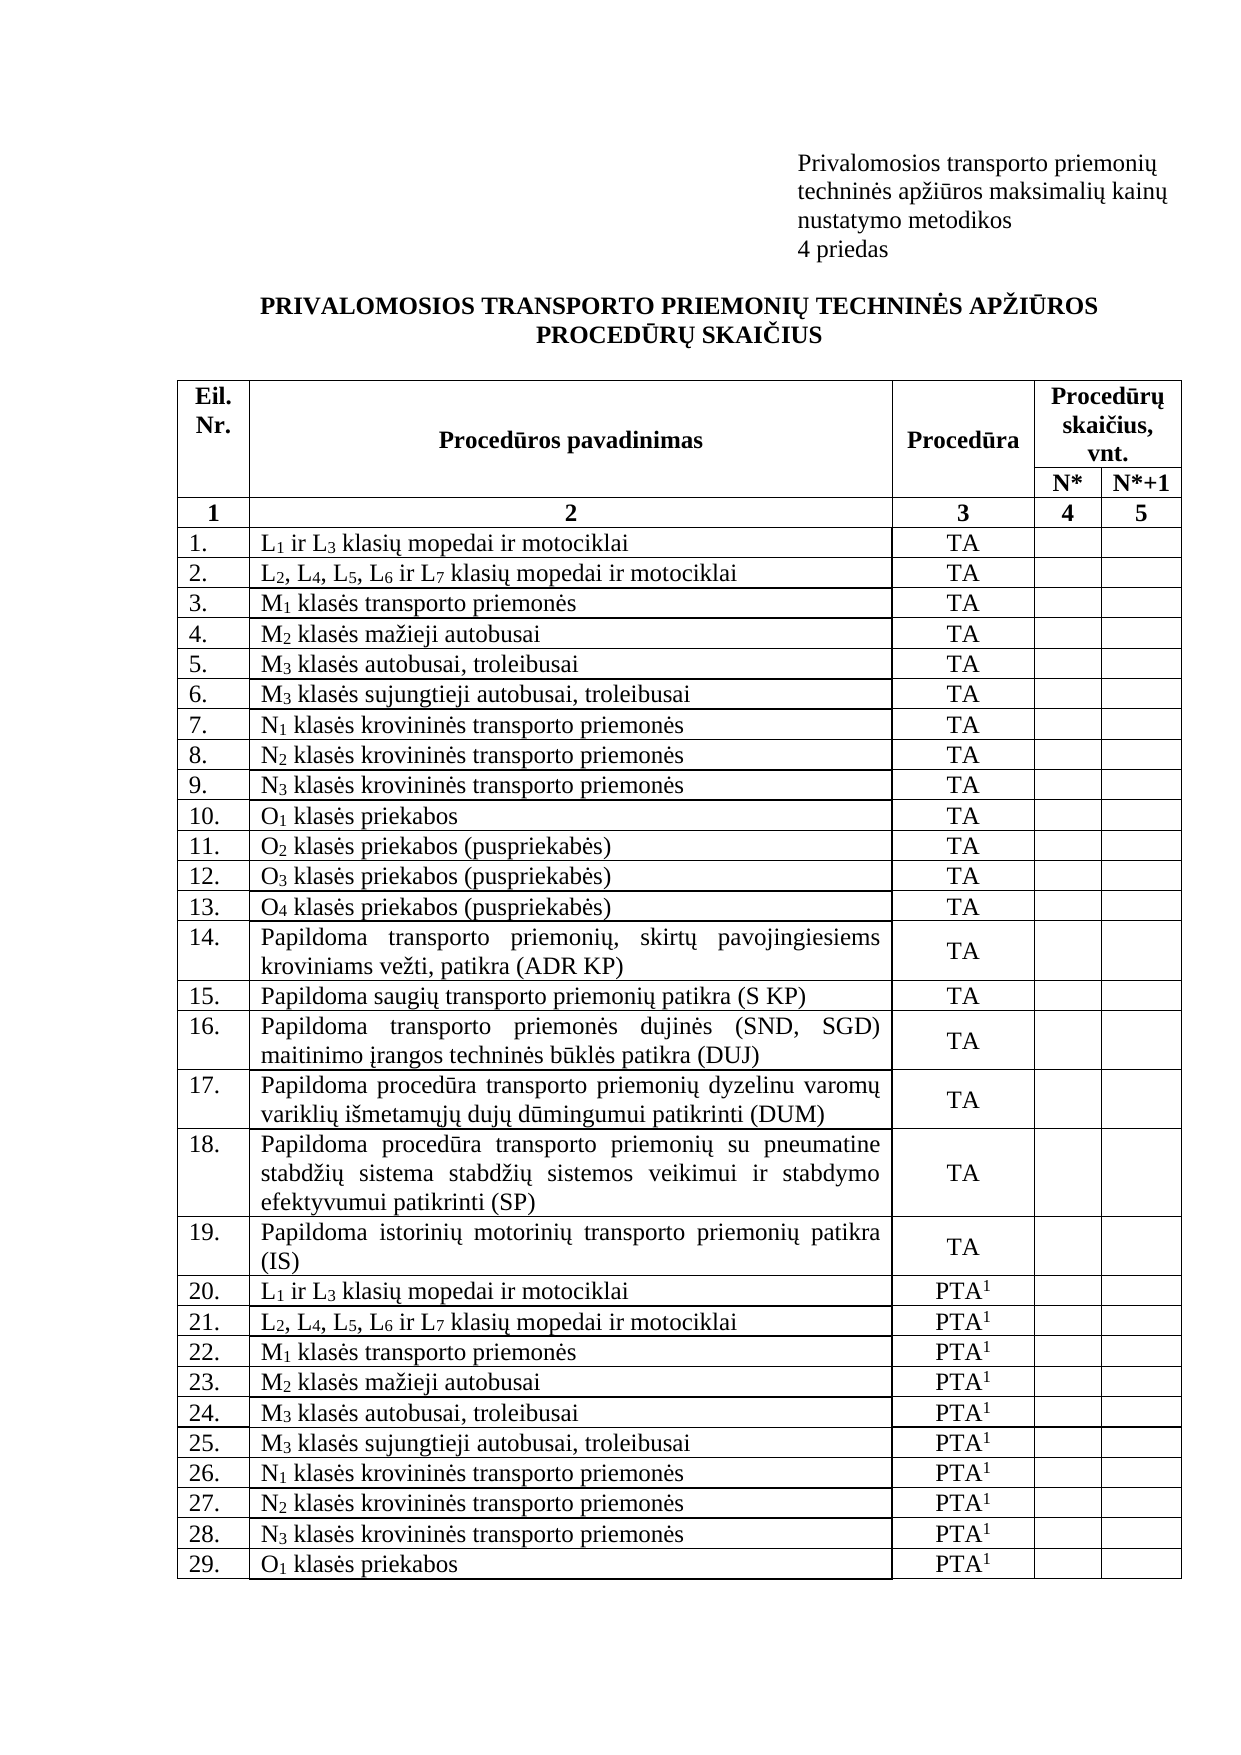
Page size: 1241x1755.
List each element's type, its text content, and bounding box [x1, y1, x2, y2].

table_cell Papildoma transporto priemonių, skirtų pavojingiesiems kroviniams vežti, patikra (ADR KP) [250, 922, 891, 979]
table_cell M3 klasės sujungtieji autobusai, troleibusai [250, 680, 891, 708]
table_cell 19. [178, 1217, 249, 1275]
table_cell [1035, 1458, 1101, 1487]
table_cell O2 klasės priekabos (puspriekabės) [250, 831, 891, 860]
table_cell L1 ir L3 klasių mopedai ir motociklai [250, 1276, 891, 1305]
table_cell 1 [178, 498, 249, 527]
table_cell O1 klasės priekabos [250, 801, 891, 829]
table_cell [1102, 1336, 1181, 1366]
table_cell M2 klasės mažieji autobusai [250, 619, 891, 648]
table_cell TA [893, 618, 1034, 648]
table_header Procedūra [893, 381, 1034, 497]
table_cell Papildoma procedūra transporto priemonių dyzelinu varomų variklių išmetamųjų dujų dūmingumui patikrinti (DUM) [250, 1071, 891, 1128]
table_cell TA [893, 800, 1034, 829]
table_cell L2, L4, L5, L6 ir L7 klasių mopedai ir motociklai [250, 1307, 891, 1335]
table_cell [1102, 528, 1181, 557]
table_cell N2 klasės krovininės transporto priemonės [250, 1489, 891, 1517]
table_cell Papildoma transporto priemonės dujinės (SND, SGD) maitinimo įrangos techninės būklės patikra (DUJ) [250, 1011, 891, 1069]
table_cell 9. [178, 770, 249, 799]
table_cell N*+1 [1102, 468, 1181, 497]
table_cell [1102, 1217, 1181, 1275]
table_cell [1102, 1518, 1181, 1548]
table_cell N1 klasės krovininės transporto priemonės [250, 1458, 891, 1487]
text Privalomosios transporto priemonių [797, 148, 1181, 176]
text techninės apžiūros maksimalių kainų [797, 176, 1181, 205]
table_cell [1035, 588, 1101, 617]
table_cell 3. [178, 588, 249, 617]
table_cell TA [893, 1070, 1034, 1128]
table_cell N1 klasės krovininės transporto priemonės [250, 710, 891, 738]
table_cell M1 klasės transporto priemonės [250, 589, 891, 617]
table_cell [1035, 891, 1101, 920]
table_cell M2 klasės mažieji autobusai [250, 1367, 891, 1396]
table_cell 2 [250, 498, 892, 527]
table_cell [1035, 1011, 1101, 1069]
table_header Eil. Nr. [178, 381, 249, 497]
table_cell [1102, 770, 1181, 799]
table_cell M3 klasės autobusai, troleibusai [250, 649, 891, 678]
table_cell Papildoma procedūra transporto priemonių su pneumatine stabdžių sistema stabdžių sistemos veikimui ir stabdymo efektyvumui patikrinti (SP) [250, 1130, 891, 1216]
table_cell 16. [178, 1011, 249, 1069]
table_cell TA [893, 709, 1034, 738]
text PRIVALOMOSIOS TRANSPORTO PRIEMONIŲ TECHNINĖS APŽIŪROS PROCEDŪRŲ SKAIČIUS [177, 291, 1181, 349]
table_cell TA [893, 770, 1034, 799]
table_cell 26. [178, 1458, 249, 1487]
table_cell [1102, 649, 1181, 678]
table_cell Papildoma istorinių motorinių transporto priemonių patikra (IS) [250, 1217, 891, 1275]
table_cell 17. [178, 1070, 249, 1128]
table_cell O3 klasės priekabos (puspriekabės) [250, 861, 891, 890]
table_cell 27. [178, 1488, 249, 1517]
table_cell PTA1 [893, 1336, 1034, 1366]
table_cell [1035, 1217, 1101, 1275]
table_cell PTA1 [893, 1458, 1034, 1487]
table_cell N3 klasės krovininės transporto priemonės [250, 771, 891, 799]
table_cell TA [893, 921, 1034, 979]
table_cell 10. [178, 800, 249, 829]
table_cell 5 [1102, 498, 1181, 527]
table_cell [1102, 981, 1181, 1010]
table_cell [1102, 891, 1181, 920]
table_cell TA [893, 891, 1034, 920]
table_cell [1035, 921, 1101, 979]
table_cell [1035, 649, 1101, 678]
table_cell TA [893, 740, 1034, 769]
table_cell TA [893, 1011, 1034, 1069]
table_cell [1102, 831, 1181, 860]
table_cell 28. [178, 1518, 249, 1548]
table_cell 7. [178, 709, 249, 738]
table_cell [1035, 1518, 1101, 1548]
table_cell TA [893, 679, 1034, 708]
table_cell 3 [893, 498, 1034, 527]
table_cell [1035, 1336, 1101, 1366]
table_cell TA [893, 649, 1034, 678]
table_cell [1035, 831, 1101, 860]
table_cell PTA1 [893, 1428, 1034, 1457]
table_cell 18. [178, 1129, 249, 1216]
table_cell 2. [178, 558, 249, 587]
table_cell 22. [178, 1336, 249, 1366]
table_cell [1102, 1397, 1181, 1426]
table_cell [1035, 740, 1101, 769]
table_cell 13. [178, 891, 249, 920]
table_cell 24. [178, 1397, 249, 1426]
table_cell TA [893, 558, 1034, 587]
table_cell [1102, 800, 1181, 829]
table_cell 21. [178, 1306, 249, 1335]
table_cell [1102, 921, 1181, 979]
table_cell TA [893, 981, 1034, 1010]
table_cell [1035, 981, 1101, 1010]
table_cell [1035, 1397, 1101, 1426]
table_cell [1035, 1129, 1101, 1216]
table_cell [1035, 770, 1101, 799]
table_cell 14. [178, 921, 249, 979]
table_cell 6. [178, 679, 249, 708]
table_cell M3 klasės sujungtieji autobusai, troleibusai [250, 1428, 891, 1457]
text nustatymo metodikos [797, 205, 1181, 234]
table_cell TA [893, 1217, 1034, 1275]
table_cell 5. [178, 649, 249, 678]
table_cell TA [893, 588, 1034, 617]
table_cell [1035, 618, 1101, 648]
table_header Procedūrų skaičius, vnt. [1035, 381, 1181, 467]
table_cell [1035, 558, 1101, 587]
table_cell [1035, 1070, 1101, 1128]
table_cell [1035, 861, 1101, 890]
table_cell [1102, 1276, 1181, 1305]
table_cell [1102, 740, 1181, 769]
table_cell PTA1 [893, 1276, 1034, 1305]
table_cell PTA1 [893, 1518, 1034, 1548]
table_cell 1. [178, 528, 249, 557]
table_cell [1035, 1367, 1101, 1396]
table_cell 4. [178, 618, 249, 648]
table_cell N3 klasės krovininės transporto priemonės [250, 1519, 891, 1548]
table_cell [1102, 1549, 1181, 1578]
table_cell [1102, 1011, 1181, 1069]
table_cell 12. [178, 861, 249, 890]
table_cell [1035, 1306, 1101, 1335]
table_cell [1035, 1276, 1101, 1305]
table_cell L1 ir L3 klasių mopedai ir motociklai [250, 528, 891, 557]
table_cell O1 klasės priekabos [250, 1549, 891, 1578]
table_cell O4 klasės priekabos (puspriekabės) [250, 892, 891, 920]
table_cell 8. [178, 740, 249, 769]
table_header Procedūros pavadinimas [250, 381, 892, 497]
table_cell M1 klasės transporto priemonės [250, 1337, 891, 1366]
table_cell PTA1 [893, 1306, 1034, 1335]
table_cell [1035, 709, 1101, 738]
text 4 priedas [797, 234, 1181, 263]
table_cell 4 [1035, 498, 1101, 527]
table_cell PTA1 [893, 1397, 1034, 1426]
table_cell PTA1 [893, 1367, 1034, 1396]
table_cell [1102, 558, 1181, 587]
table_cell 15. [178, 981, 249, 1010]
table_cell [1102, 1428, 1181, 1457]
table_cell [1035, 800, 1101, 829]
table_cell [1102, 588, 1181, 617]
table_cell TA [893, 528, 1034, 557]
table_cell 29. [178, 1549, 249, 1578]
table_cell [1102, 1306, 1181, 1335]
table_cell [1102, 1129, 1181, 1216]
table_cell TA [893, 861, 1034, 890]
table_cell [1102, 1367, 1181, 1396]
table_cell 23. [178, 1367, 249, 1396]
table_cell [1102, 679, 1181, 708]
table_cell Papildoma saugių transporto priemonių patikra (S KP) [250, 981, 891, 1010]
table_cell [1102, 1070, 1181, 1128]
table_cell [1035, 1488, 1101, 1517]
table_cell [1035, 528, 1101, 557]
table_cell [1102, 1488, 1181, 1517]
table_cell N2 klasės krovininės transporto priemonės [250, 740, 891, 769]
table_cell N* [1035, 468, 1101, 497]
table_cell 25. [178, 1428, 249, 1457]
table_cell PTA1 [893, 1488, 1034, 1517]
table_cell TA [893, 831, 1034, 860]
table_cell 20. [178, 1276, 249, 1305]
table_cell [1102, 861, 1181, 890]
table_cell [1035, 679, 1101, 708]
table_cell [1102, 1458, 1181, 1487]
table_cell [1035, 1549, 1101, 1578]
table_cell [1035, 1428, 1101, 1457]
table_cell TA [893, 1129, 1034, 1216]
table_cell L2, L4, L5, L6 ir L7 klasių mopedai ir motociklai [250, 558, 891, 587]
table_cell [1102, 618, 1181, 648]
table_cell [1102, 709, 1181, 738]
table_cell 11. [178, 831, 249, 860]
table_cell M3 klasės autobusai, troleibusai [250, 1398, 891, 1426]
table_cell PTA1 [893, 1549, 1034, 1578]
